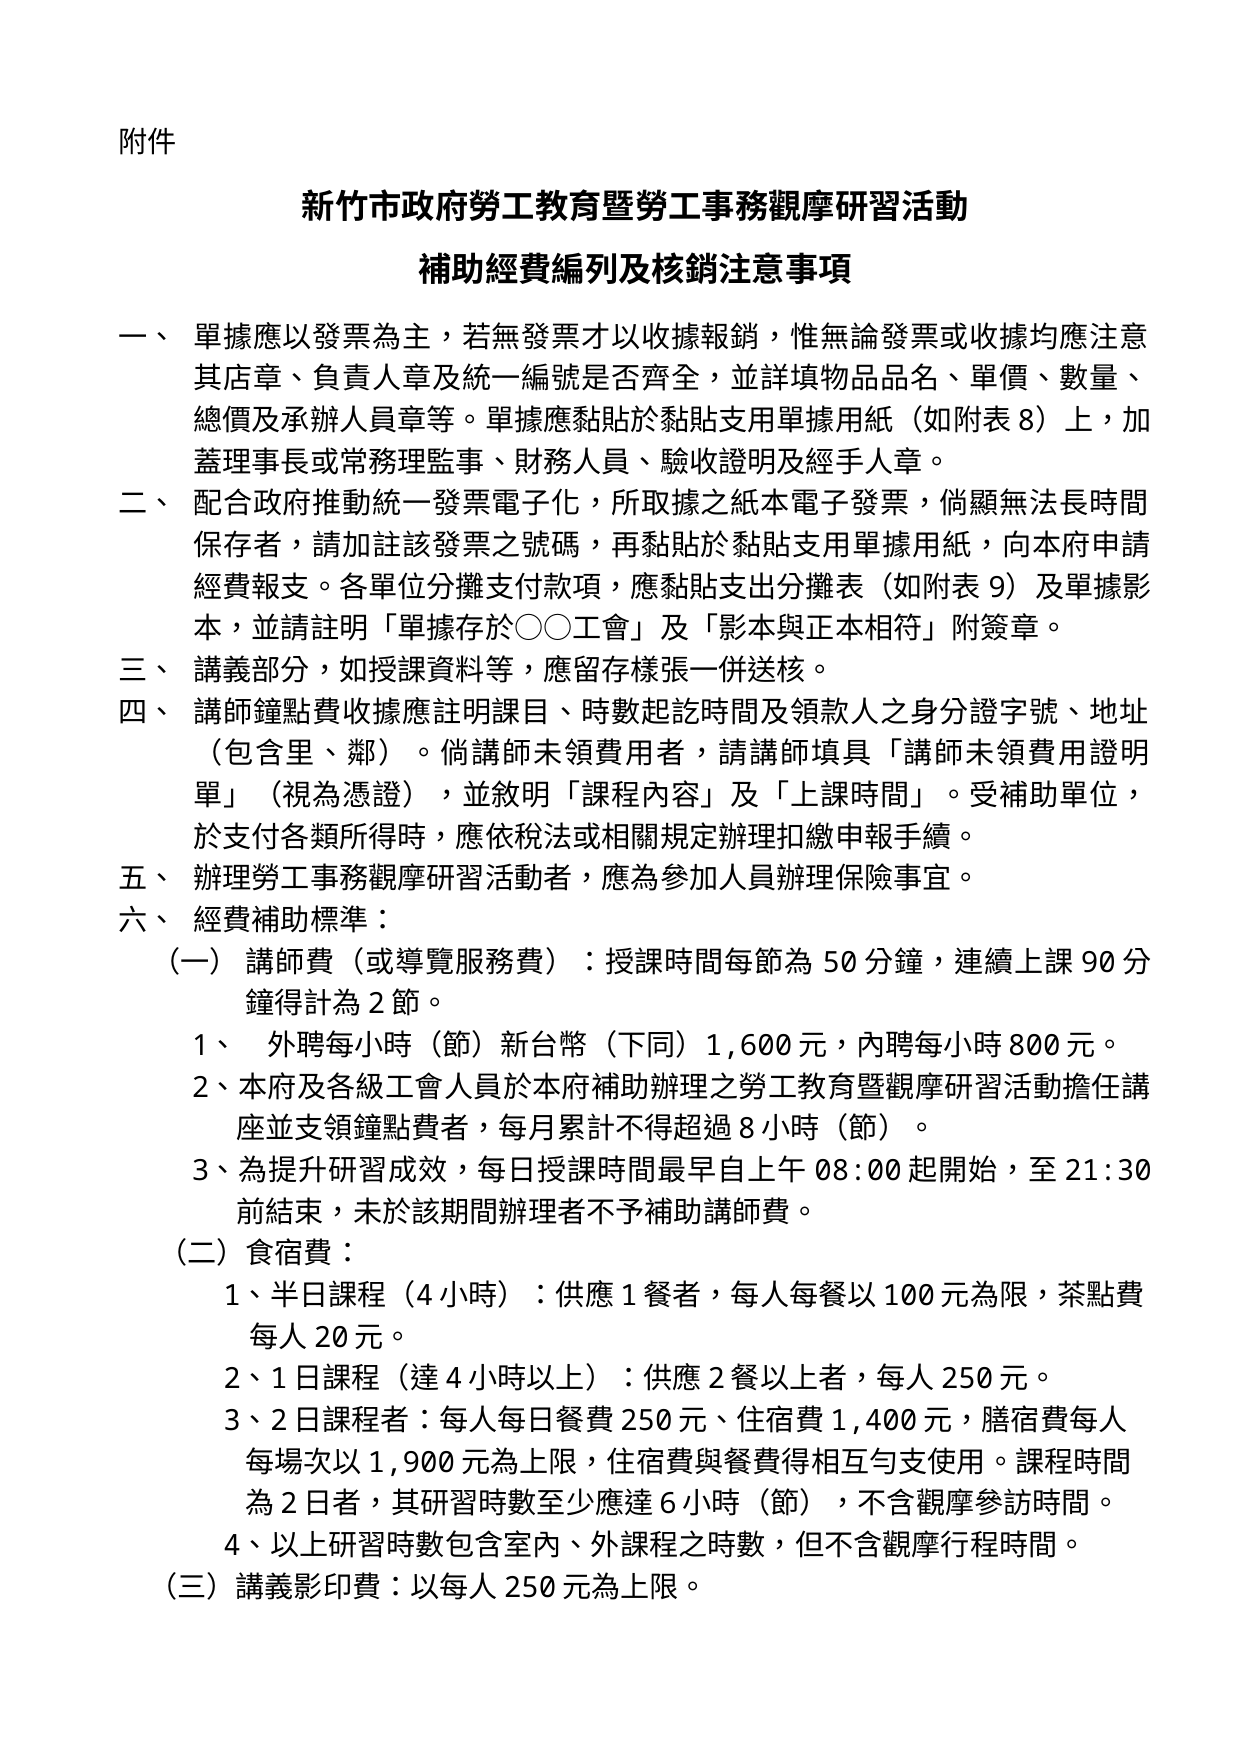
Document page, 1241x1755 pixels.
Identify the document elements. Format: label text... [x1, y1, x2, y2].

text （三）講義影印費：以每人250元為上限。 [148, 1564, 1152, 1606]
text 2、1日課程（達4小時以上）：供應2餐以上者，每人250元。 [118, 1356, 1152, 1397]
list 配合政府推動統一發票電子化，所取據之紙本電子發票，倘顯無法長時間保存者，請加註該發票之號碼，再黏貼於黏貼支用單據用紙，向本府申請經費報支。各單位分攤支付款項，應黏貼支出分攤表（如附表9）及單據影本，並請註明「單據存於○○工會」及「影本與正本相符」附簽章。 [118, 481, 1152, 647]
text 補助經費編列及核銷注意事項 [118, 251, 1152, 289]
text 附件 [118, 122, 1152, 160]
list 單據應以發票為主，若無發票才以收據報銷，惟無論發票或收據均應注意其店章、負責人章及統一編號是否齊全，並詳填物品品名、單價、數量、總價及承辦人員章等。單據應黏貼於黏貼支用單據用紙（如附表8）上，加蓋理事長或常務理監事、財務人員、驗收證明及經手人章。 [118, 314, 1152, 481]
list 外聘每小時（節）新台幣（下同）1,600元，內聘每小時800元。 [192, 1022, 1152, 1064]
list 經費補助標準： [118, 897, 1152, 939]
text 1、半日課程（4小時）：供應1餐者，每人每餐以100元為限，茶點費每人20元。 [118, 1272, 1152, 1356]
list 講師鐘點費收據應註明課目、時數起訖時間及領款人之身分證字號、地址（包含里、鄰）。倘講師未領費用者，請講師填具「講師未領費用證明單」（視為憑證），並敘明「課程內容」及「上課時間」。受補助單位，於支付各類所得時，應依稅法或相關規定辦理扣繳申報手續。 [118, 689, 1152, 856]
list 本府及各級工會人員於本府補助辦理之勞工教育暨觀摩研習活動擔任講座並支領鐘點費者，每月累計不得超過8小時（節）。 [192, 1064, 1152, 1147]
list 辦理勞工事務觀摩研習活動者，應為參加人員辦理保險事宜。 [118, 856, 1152, 897]
text 4、以上研習時數包含室內、外課程之時數，但不含觀摩行程時間。 [118, 1522, 1152, 1564]
text 3、2日課程者：每人每日餐費250元、住宿費1,400元，膳宿費每人每場次以1,900元為上限，住宿費與餐費得相互勻支使用。課程時間為2日者，其研習時數至少應達6小時（節），不含觀摩參訪時間。 [118, 1397, 1152, 1522]
text （二）食宿費： [99, 1231, 1152, 1272]
text 新竹市政府勞工教育暨勞工事務觀摩研習活動 [118, 189, 1152, 226]
list 講義部分，如授課資料等，應留存樣張一併送核。 [118, 647, 1152, 689]
list 講師費（或導覽服務費）：授課時間每節為50分鐘，連續上課90分鐘得計為2節。 [151, 939, 1152, 1022]
list 為提升研習成效，每日授課時間最早自上午08:00起開始，至21:30前結束，未於該期間辦理者不予補助講師費。 [192, 1147, 1152, 1231]
